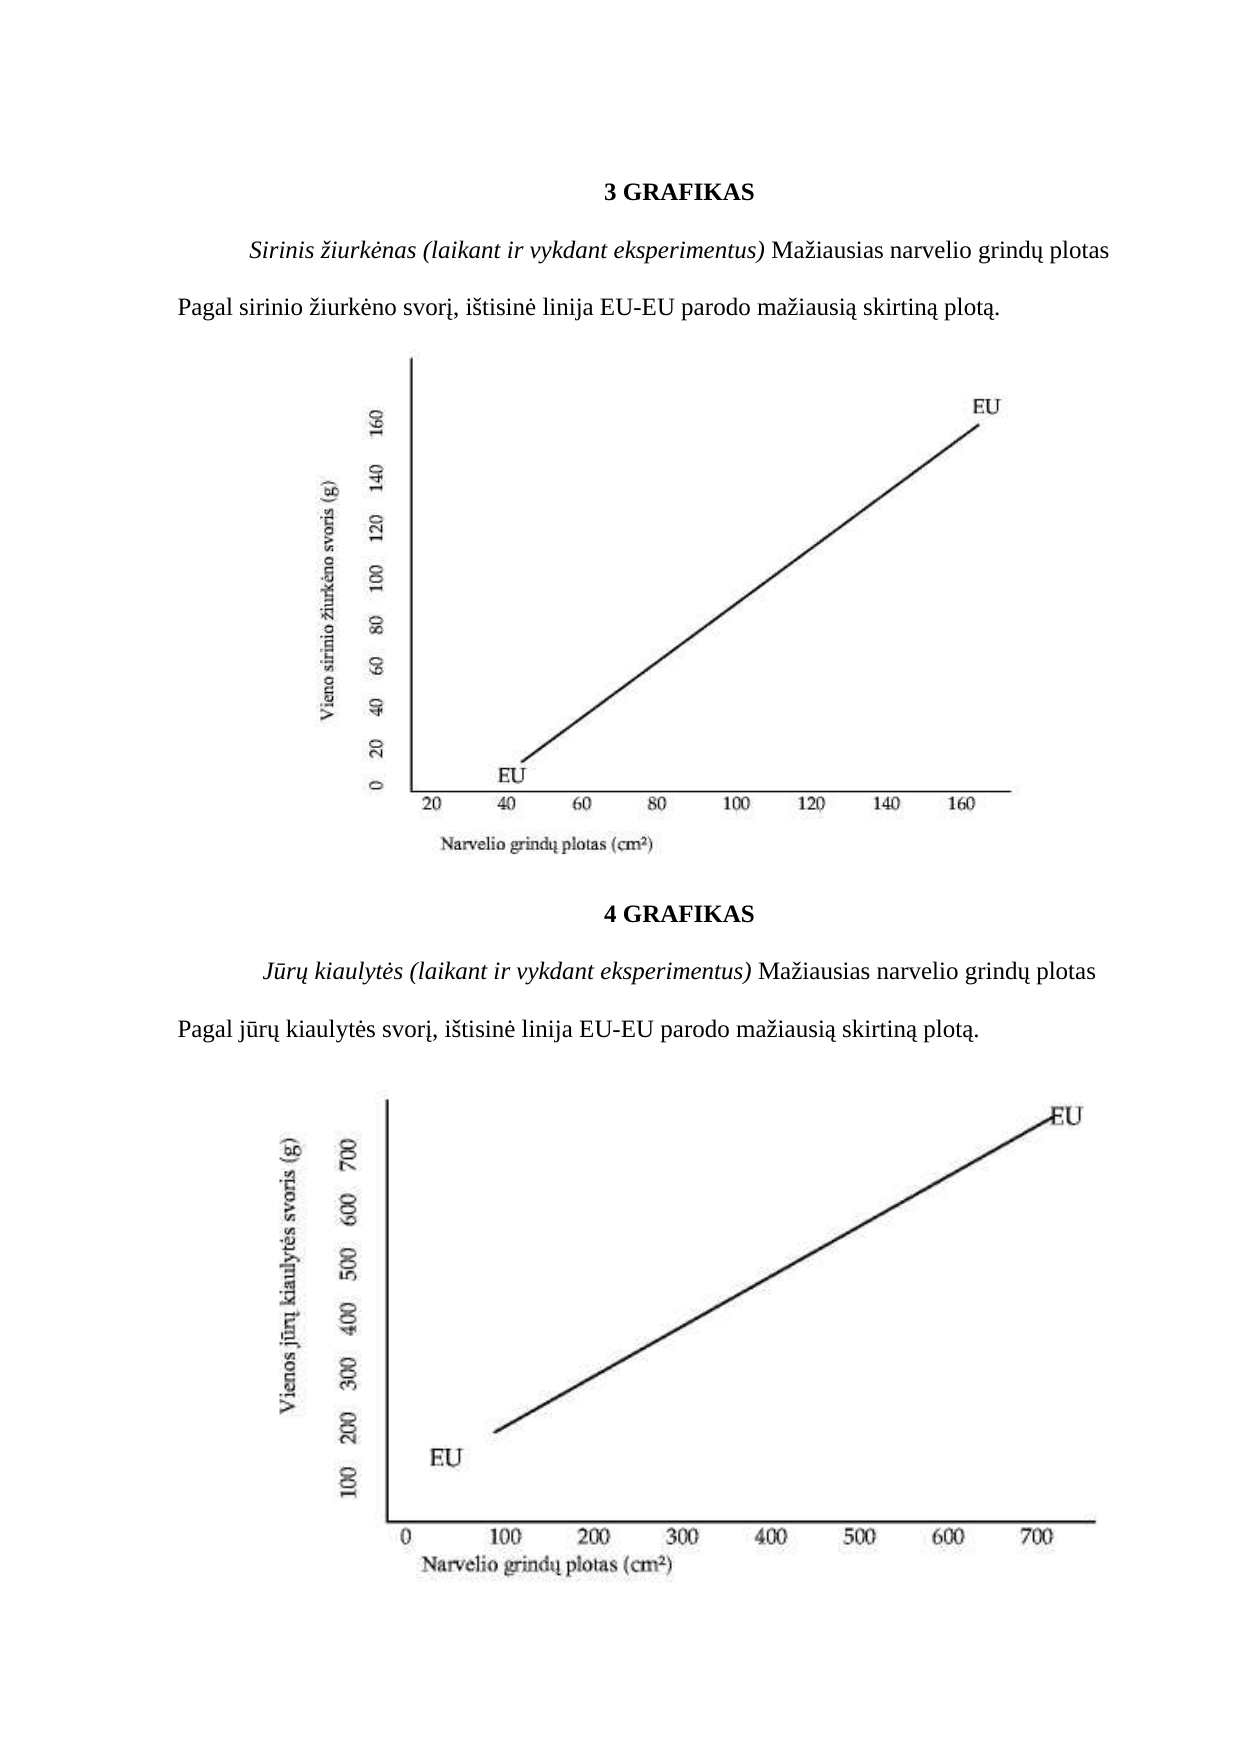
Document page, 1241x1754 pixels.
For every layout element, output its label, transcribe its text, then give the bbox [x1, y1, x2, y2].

text Sirinis žiurkėnas (laikant ir vykdant eksperimentus) Mažiausias narvelio grindų plotas [177, 235, 1181, 263]
text 4 GRAFIKAS [177, 899, 1181, 927]
text Pagal jūrų kiaulytės svorį, ištisinė linija EU-EU parodo mažiausią skirtiną plotą. [177, 1014, 1181, 1042]
text Pagal sirinio žiurkėno svorį, ištisinė linija EU-EU parodo mažiausią skirtiną plotą. [177, 292, 1181, 321]
text 3 GRAFIKAS [177, 177, 1181, 206]
text Jūrų kiaulytės (laikant ir vykdant eksperimentus) Mažiausias narvelio grindų plotas [177, 956, 1181, 985]
